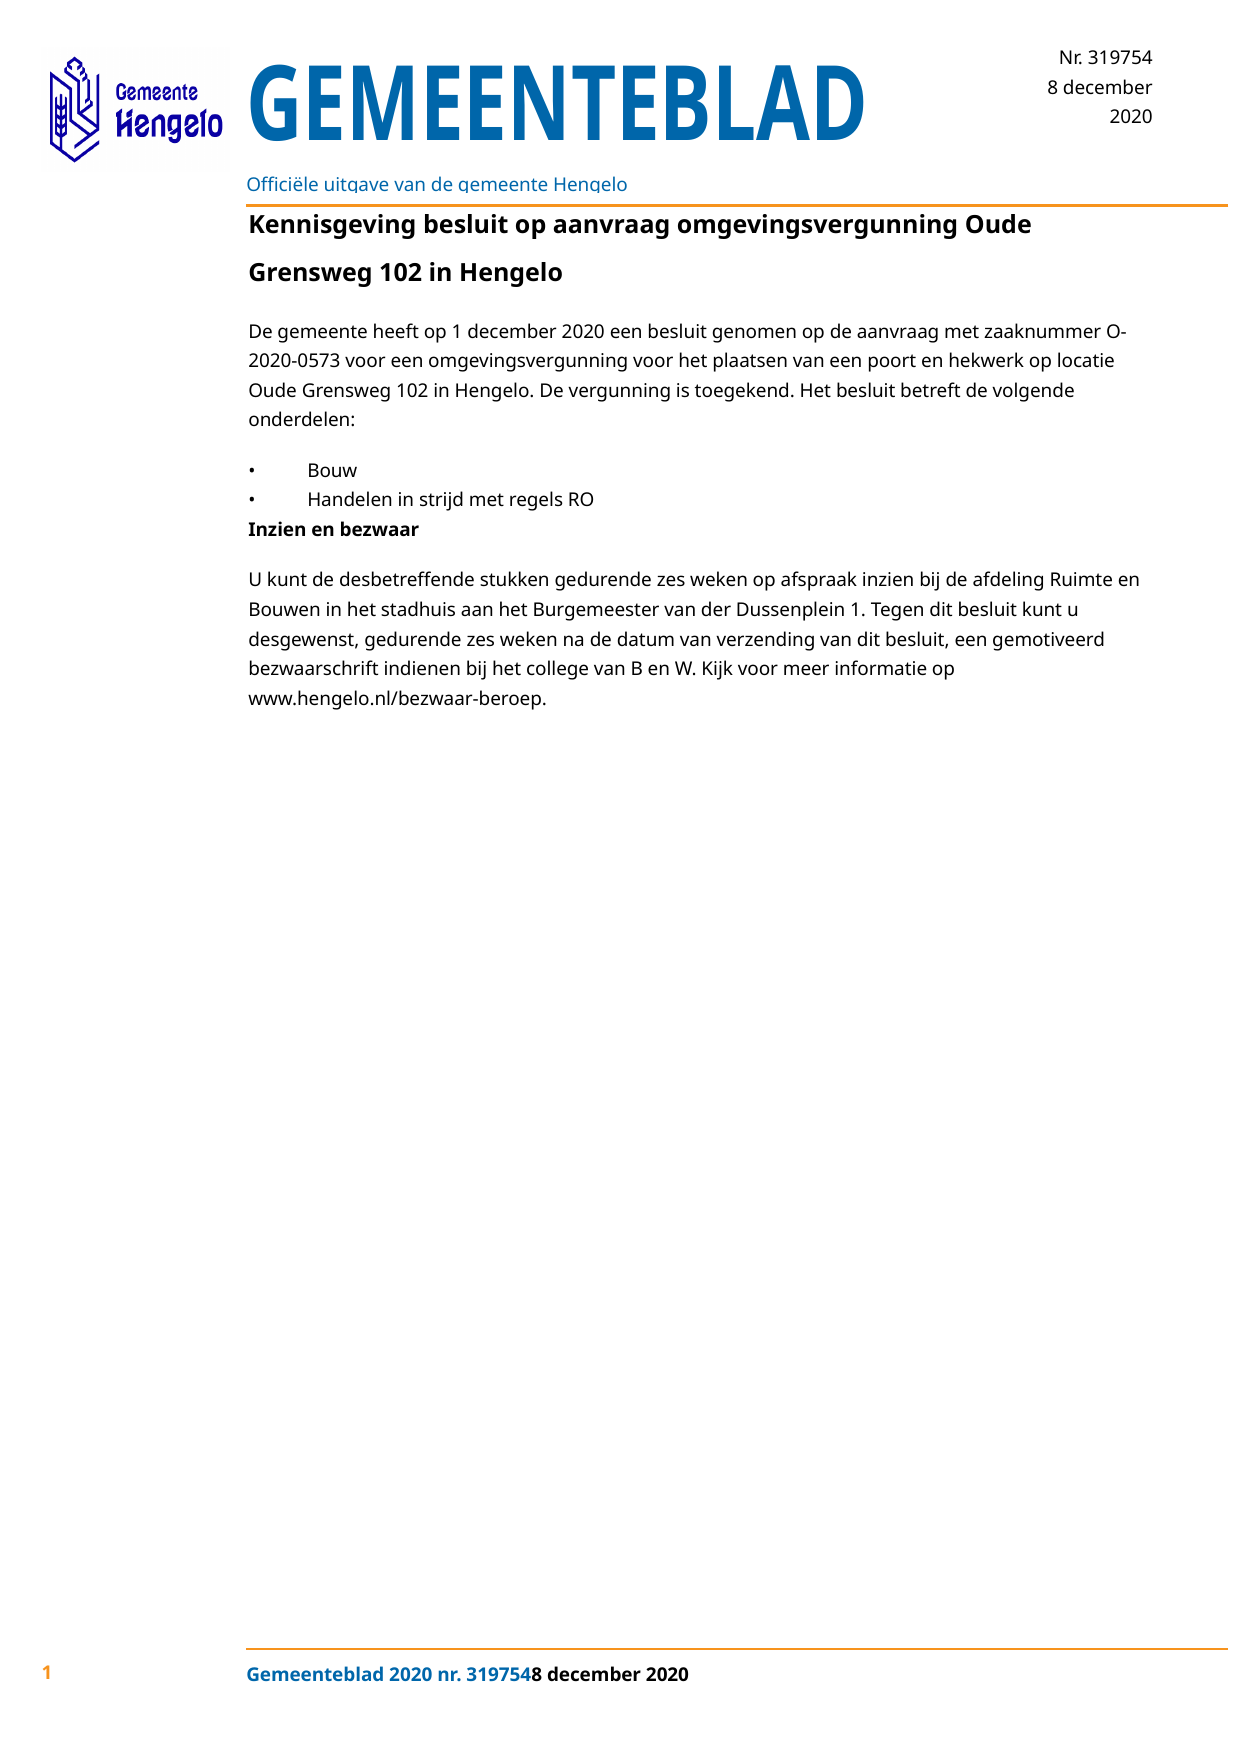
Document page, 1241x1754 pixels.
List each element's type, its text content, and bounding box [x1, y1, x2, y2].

list Handelen in strijd met regels RO [248, 487, 1152, 512]
text De gemeente heeft op 1 december 2020 een besluit genomen op de aanvraag met zaaknummer O-2020-0573 voor een omgevingsvergunning voor het plaatsen van een poort en hekwerk op locatie Oude Grensweg 102 in Hengelo. De vergunning is toegekend. Het besluit betreft de volgende onderdelen: [248, 318, 1152, 432]
list Bouw [248, 457, 1152, 483]
text Kennisgeving besluit op aanvraag omgevingsvergunning Oude Grensweg 102 in Hengelo [248, 207, 1152, 288]
picture [41, 47, 231, 172]
text U kunt de desbetreffende stukken gedurende zes weken op afspraak inzien bij de afdeling Ruimte en Bouwen in het stadhuis aan het Burgemeester van der Dussenplein 1. Tegen dit besluit kunt u desgewenst, gedurende zes weken na de datum van verzending van dit besluit, een gemotiveerd bezwaarschrift indienen bij het college van B en W. Kijk voor meer informatie op www.hengelo.nl/bezwaar-beroep. [248, 567, 1152, 711]
text Inzien en bezwaar [248, 516, 1152, 542]
